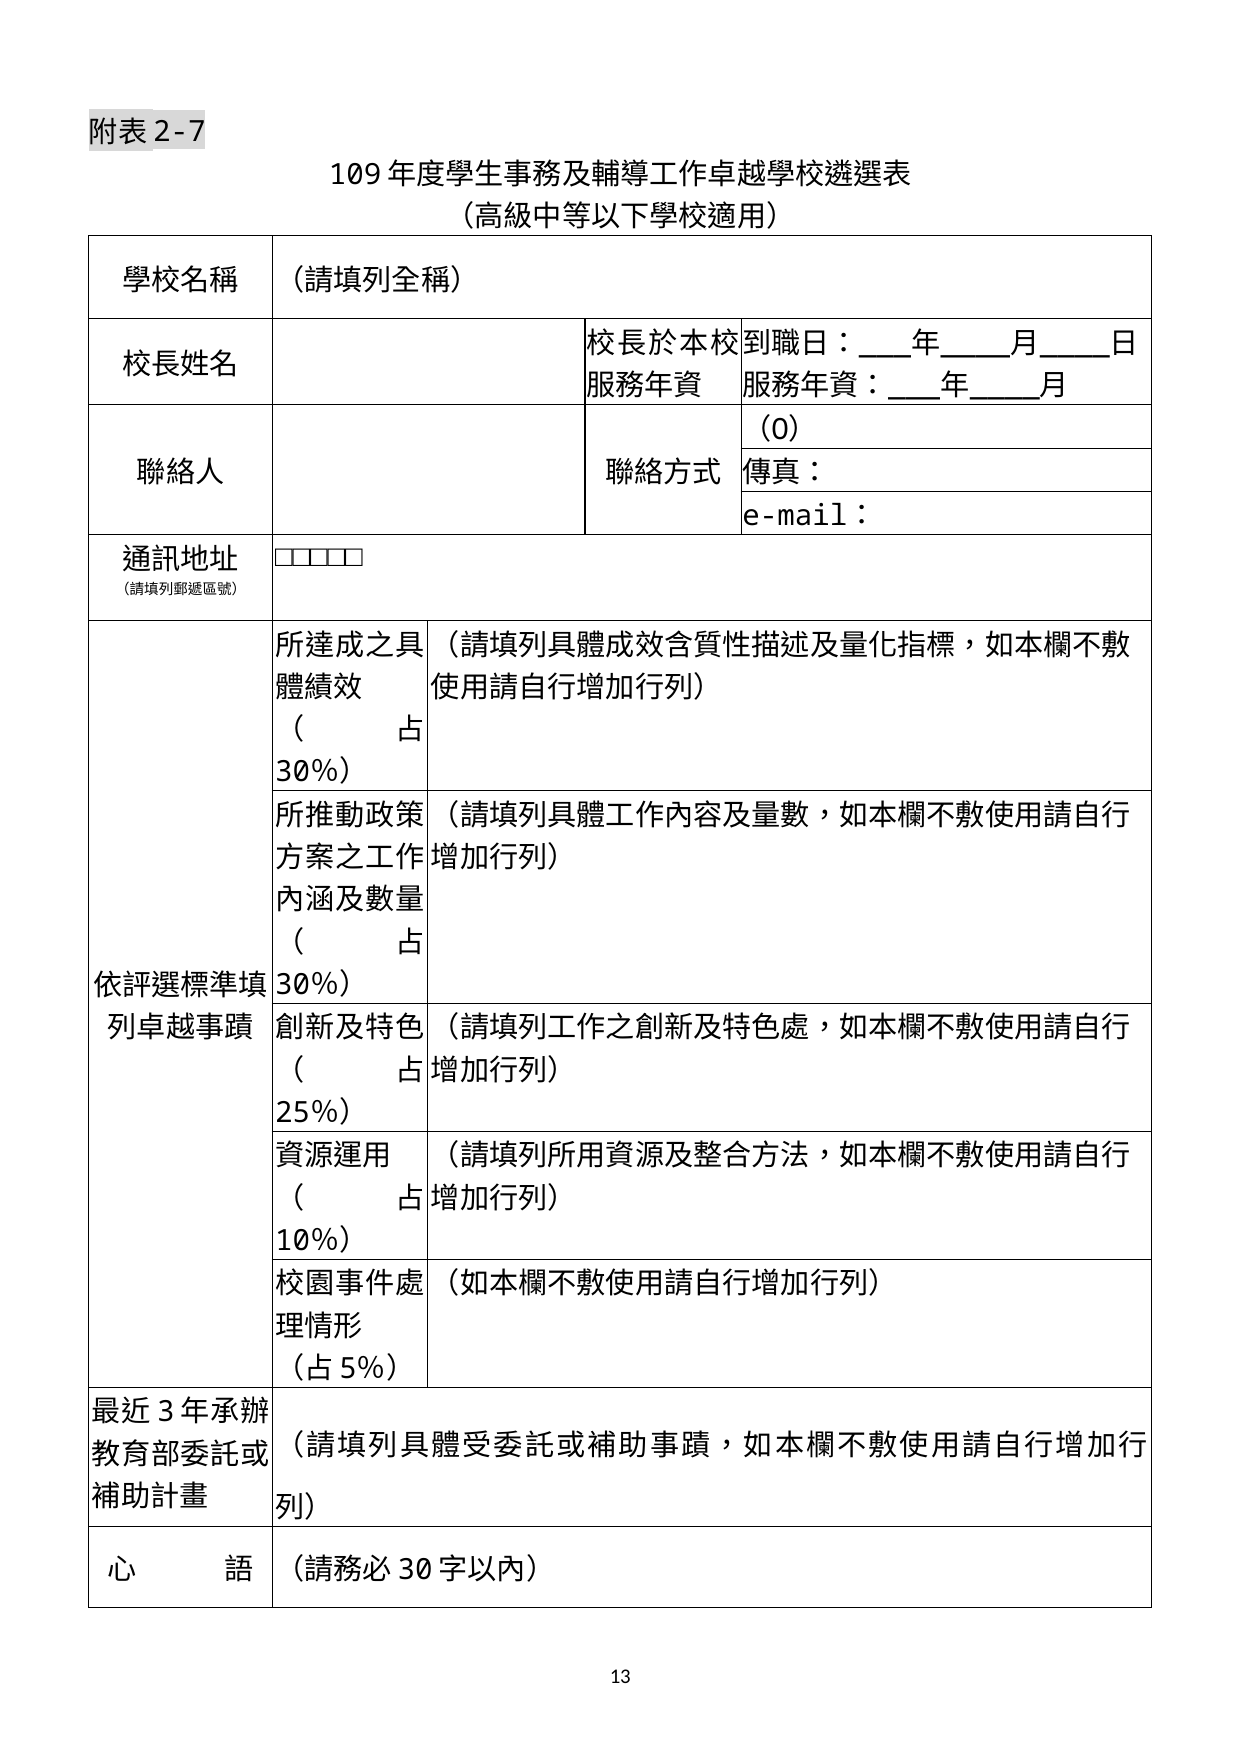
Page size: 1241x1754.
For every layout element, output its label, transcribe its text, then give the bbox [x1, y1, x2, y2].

table_cell 校長姓名 [89, 319, 272, 404]
text 附表2-7 [89, 88, 1152, 151]
table_cell e-mail： [742, 492, 1151, 534]
table_cell 資源運用 （占10％） [273, 1132, 427, 1259]
table_cell □□□□□ [273, 535, 1151, 620]
table_cell （請填列全稱） [273, 236, 1151, 318]
table_cell 到職日：___年____月____日 服務年資：___年____月 [742, 319, 1151, 404]
table_cell 校園事件處理情形 （占5％） [273, 1260, 427, 1387]
table_cell （請填列具體成效含質性描述及量化指標，如本欄不敷使用請自行增加行列） [428, 621, 1151, 790]
table_cell （O） [742, 405, 1151, 448]
table_cell 所推動政策方案之工作內涵及數量（占30％） [273, 791, 427, 1003]
table_cell 校長於本校服務年資 [586, 319, 741, 404]
table_cell 聯絡方式 [586, 405, 741, 534]
table_cell 依評選標準填列卓越事蹟 [89, 621, 272, 1387]
table_cell （如本欄不敷使用請自行增加行列） [428, 1260, 1151, 1387]
table_cell [273, 319, 584, 404]
table_cell 學校名稱 [89, 236, 272, 318]
table_cell 通訊地址 （請填列郵遞區號） [89, 535, 272, 620]
table_cell [273, 405, 584, 534]
table_header 109年度學生事務及輔導工作卓越學校遴選表 （高級中等以下學校適用） [89, 151, 1152, 235]
table_cell 所達成之具體績效 （占30％） [273, 621, 427, 790]
table_cell （請填列所用資源及整合方法，如本欄不敷使用請自行增加行列） [428, 1132, 1151, 1259]
table_cell 最近3年承辦教育部委託或補助計畫 [89, 1388, 272, 1526]
table_cell 聯絡人 [89, 405, 272, 534]
table_cell （請務必30字以內） [273, 1527, 1151, 1607]
table_cell 傳真： [742, 449, 1151, 491]
table_cell （請填列具體受委託或補助事蹟，如本欄不敷使用請自行增加行列） [273, 1388, 1151, 1526]
table_cell 心 語 [89, 1527, 272, 1607]
table_cell （請填列具體工作內容及量數，如本欄不敷使用請自行增加行列） [428, 791, 1151, 1003]
table_cell 創新及特色（占25％） [273, 1004, 427, 1131]
table_cell （請填列工作之創新及特色處，如本欄不敷使用請自行增加行列） [428, 1004, 1151, 1131]
